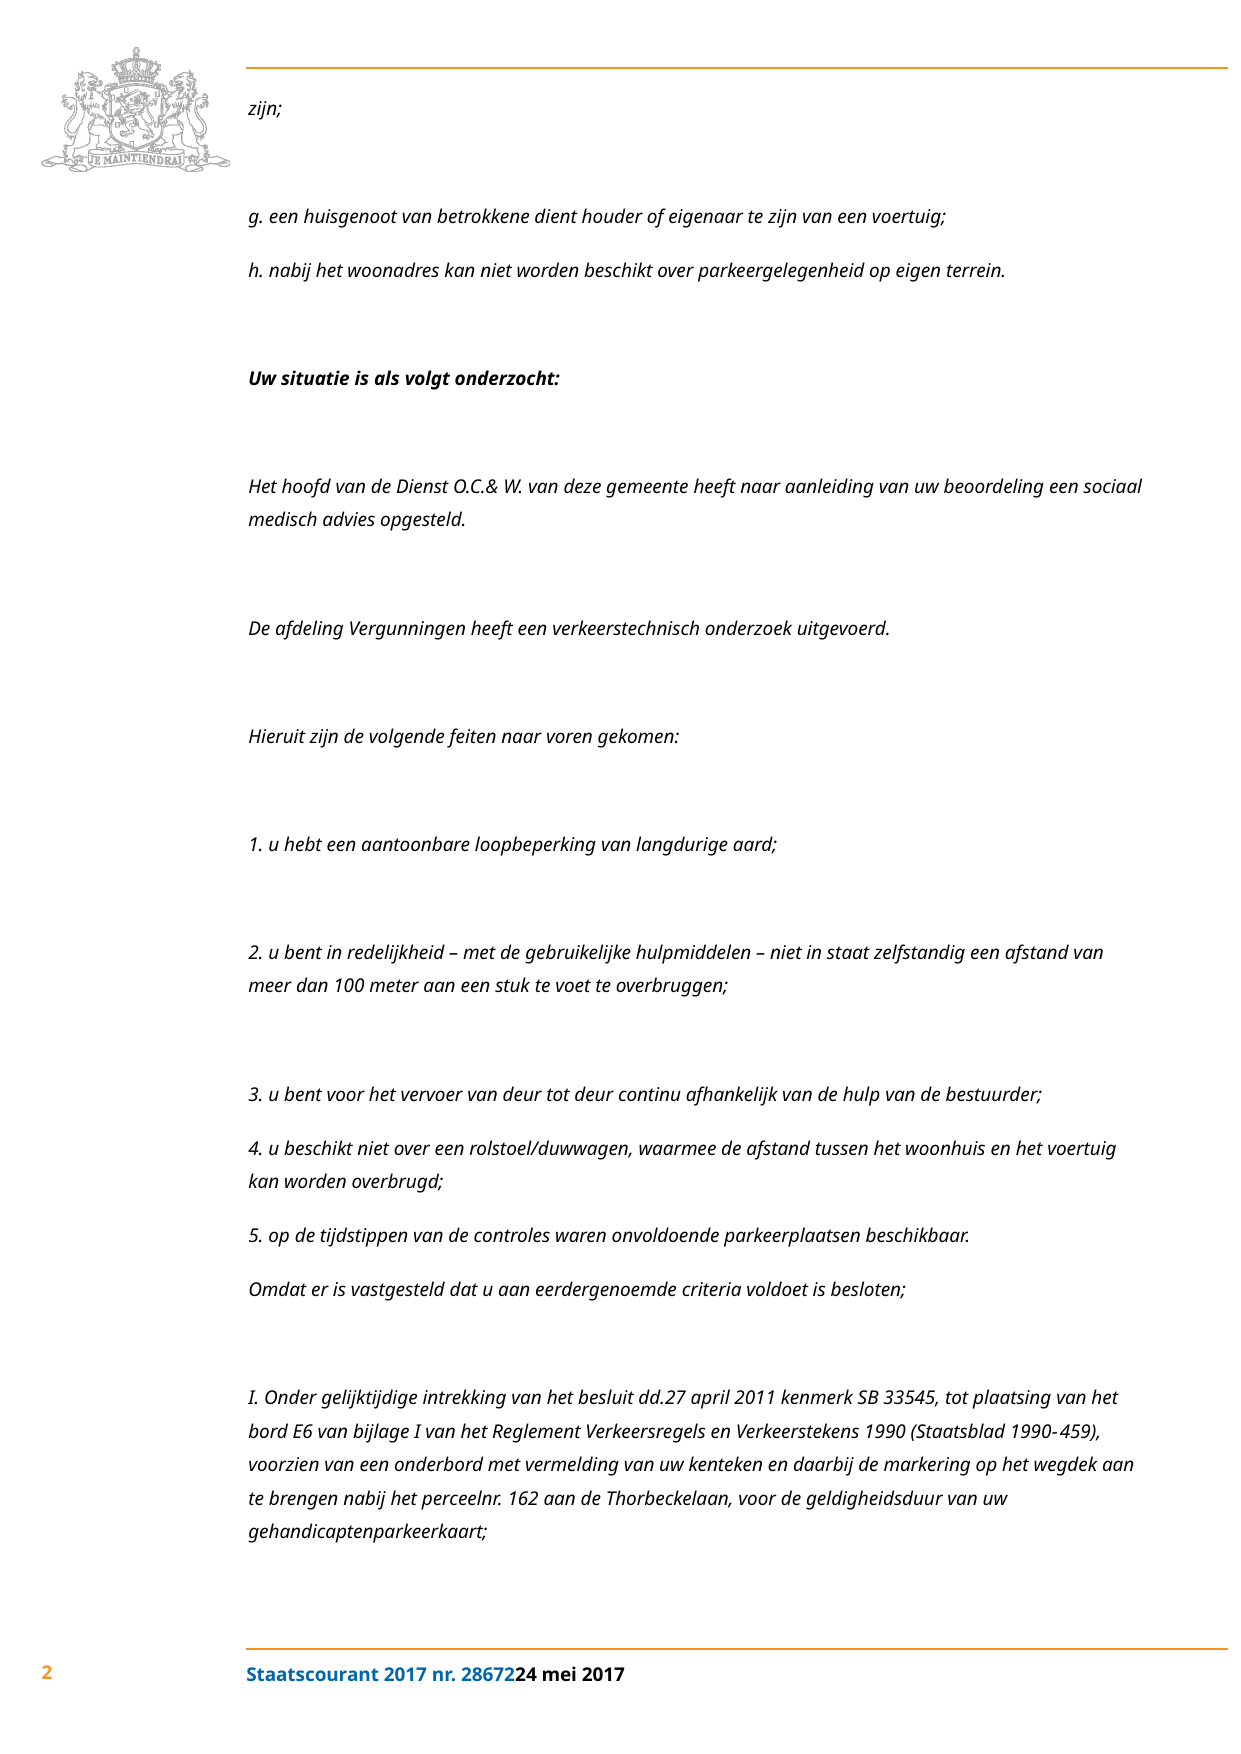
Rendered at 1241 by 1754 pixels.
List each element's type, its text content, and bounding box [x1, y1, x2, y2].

text 1. u hebt een aantoonbare loopbeperking van langdurige aard; [248, 831, 1152, 857]
text 4. u beschikt niet over een rolstoel/duwwagen, waarmee de afstand tussen het woonhuis en het voertuig kan worden overbrugd; [248, 1135, 1152, 1194]
text 3. u bent voor het vervoer van deur tot deur continu afhankelijk van de hulp van de bestuurder; [248, 1081, 1152, 1106]
picture [41, 47, 231, 172]
text h. nabij het woonadres kan niet worden beschikt over parkeergelegenheid op eigen terrein. [248, 257, 1152, 283]
text zijn; [248, 95, 1152, 121]
text g. een huisgenoot van betrokkene dient houder of eigenaar te zijn van een voertuig; [248, 203, 1152, 229]
text 5. op de tijdstippen van de controles waren onvoldoende parkeerplaatsen beschikbaar. [248, 1222, 1152, 1248]
text Hieruit zijn de volgende feiten naar voren gekomen: [248, 723, 1152, 749]
text Uw situatie is als volgt onderzocht: [248, 365, 1152, 391]
text De afdeling Vergunningen heeft een verkeerstechnisch onderzoek uitgevoerd. [248, 615, 1152, 641]
text 2. u bent in redelijkheid – met de gebruikelijke hulpmiddelen – niet in staat zelfstandig een afstand van meer dan 100 meter aan een stuk te voet te overbruggen; [248, 939, 1152, 998]
text Het hoofd van de Dienst O.C.& W. van deze gemeente heeft naar aanleiding van uw beoordeling een sociaal medisch advies opgesteld. [248, 473, 1152, 532]
text Omdat er is vastgesteld dat u aan eerdergenoemde criteria voldoet is besloten; [248, 1276, 1152, 1302]
text I. Onder gelijktijdige intrekking van het besluit dd.27 april 2011 kenmerk SB 33545, tot plaatsing van het bord E6 van bijlage I van het Reglement Verkeersregels en Verkeerstekens 1990 (Staatsblad 1990‑459), voorzien van een onderbord met vermelding van uw kenteken en daarbij de markering op het wegdek aan te brengen nabij het perceelnr. 162 aan de Thorbeckelaan, voor de geldigheidsduur van uw gehandicaptenparkeerkaart; [248, 1384, 1152, 1544]
